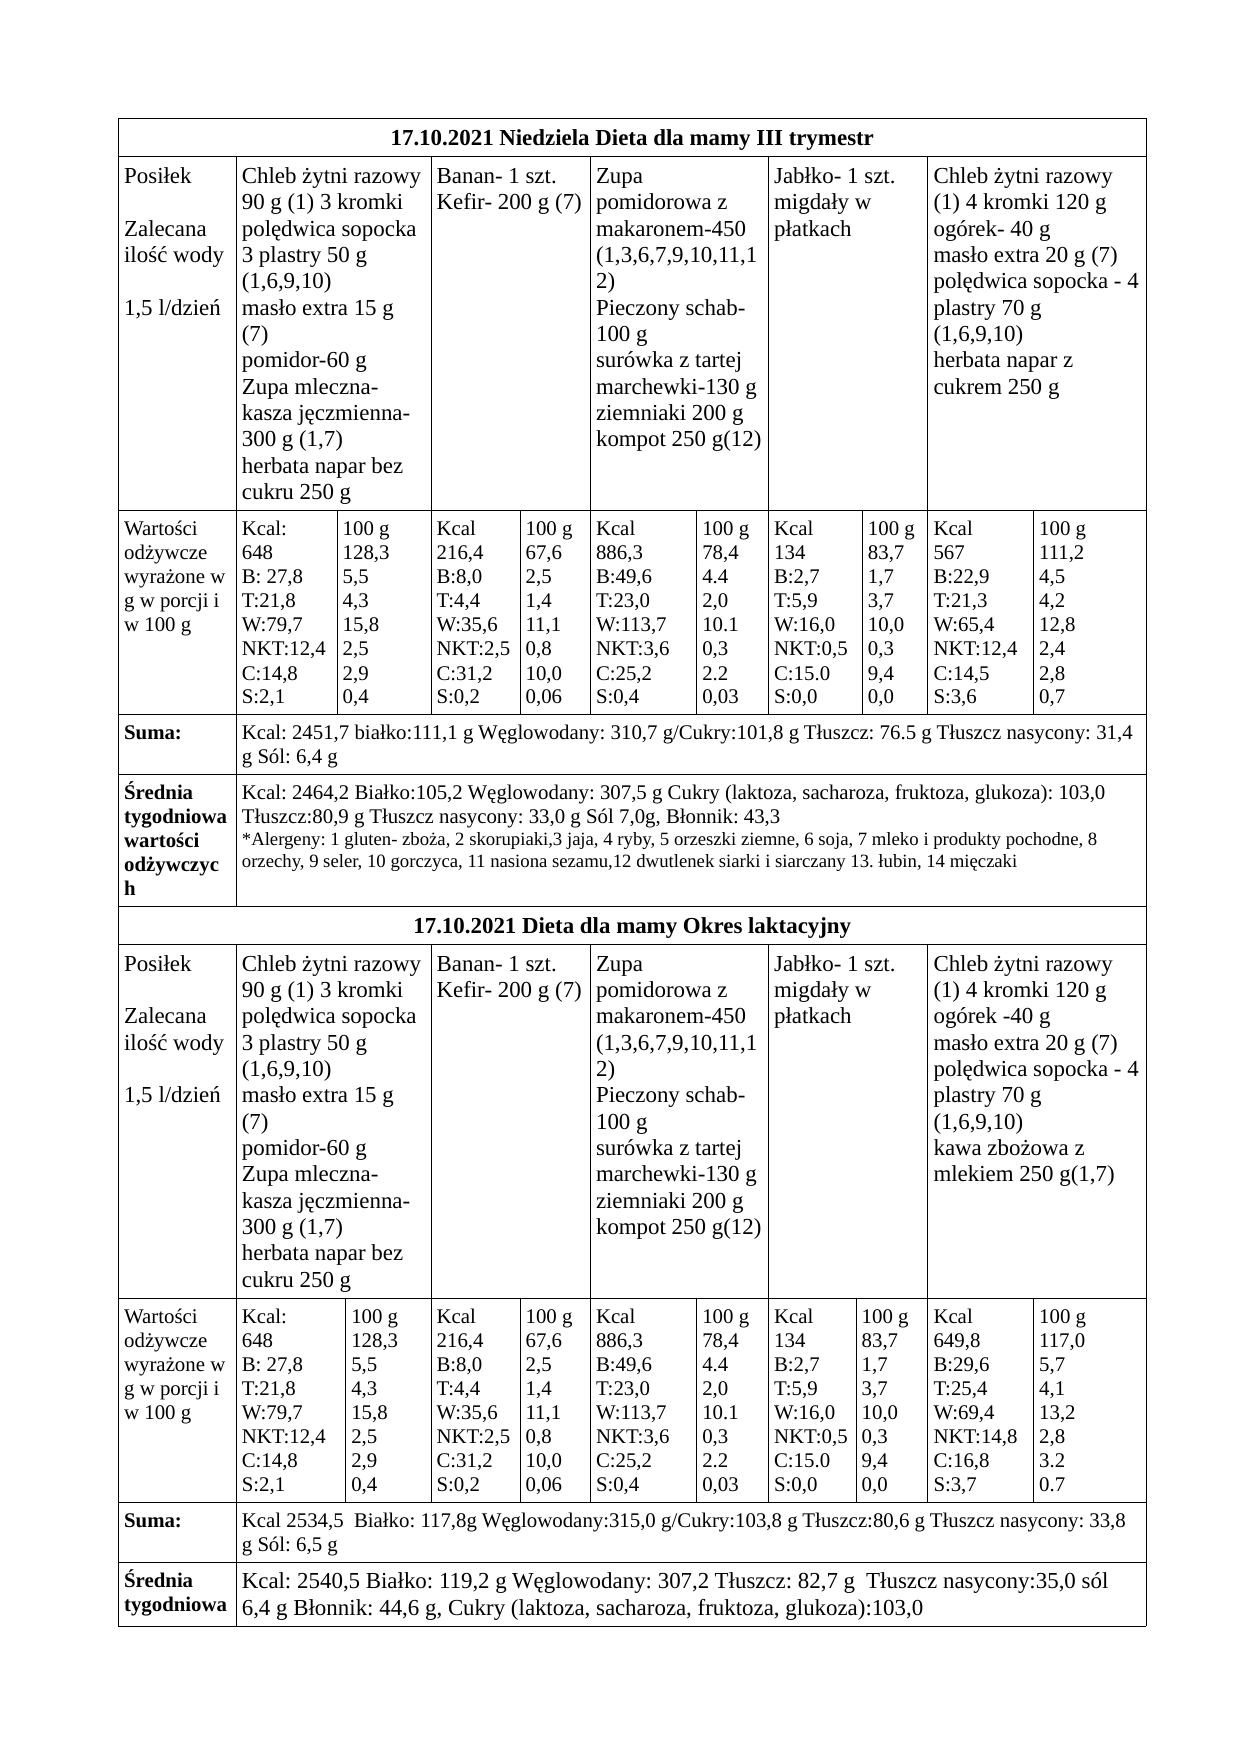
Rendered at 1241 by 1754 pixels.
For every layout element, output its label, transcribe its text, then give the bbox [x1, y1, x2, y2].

table_cell 100 g 78,4 4.4 2,0 10.1 0,3 2.2 0,03 [697, 511, 768, 714]
table_cell Kcal: 648 B: 27,8 T:21,8 W:79,7 NKT:12,4 C:14,8 S:2,1 [237, 511, 337, 714]
table_cell Zupa pomidorowa z makaronem-450 (1,3,6,7,9,10,11,12) Pieczony schab-100 g surówka z tartej marchewki-130 g ziemniaki 200 g kompot 250 g(12) [591, 157, 768, 510]
table_cell Banan- 1 szt. Kefir- 200 g (7) [432, 157, 590, 510]
table_cell Suma: [119, 715, 236, 774]
table_cell Kcal: 2451,7 białko:111,1 g Węglowodany: 310,7 g/Cukry:101,8 g Tłuszcz: 76.5 g Tłuszcz nasycony: 31,4 g Sól: 6,4 g [237, 715, 1146, 774]
table_cell Banan- 1 szt. Kefir- 200 g (7) [432, 945, 590, 1298]
table_cell Jabłko- 1 szt. migdały w płatkach [769, 157, 927, 510]
table_cell 100 g 128,3 5,5 4,3 15,8 2,5 2,9 0,4 [346, 1299, 431, 1502]
table_cell Kcal: 2540,5 Białko: 119,2 g Węglowodany: 307,2 Tłuszcz: 82,7 g Tłuszcz nasycony:35,0 sól 6,4 g Błonnik: 44,6 g, Cukry (laktoza, sacharoza, fruktoza, glukoza):103,0 [237, 1563, 1146, 1626]
table_cell 100 g 83,7 1,7 3,7 10,0 0,3 9,4 0,0 [863, 511, 927, 714]
table_cell 100 g 67,6 2,5 1,4 11,1 0,8 10,0 0,06 [521, 1299, 590, 1502]
table_cell Kcal 886,3 B:49,6 T:23,0 W:113,7 NKT:3,6 C:25,2 S:0,4 [591, 511, 696, 714]
table_cell Posiłek Zalecana ilość wody 1,5 l/dzień [119, 945, 236, 1298]
table_cell 100 g 128,3 5,5 4,3 15,8 2,5 2,9 0,4 [338, 511, 431, 714]
table_cell 100 g 78,4 4.4 2,0 10.1 0,3 2.2 0,03 [697, 1299, 768, 1502]
table_cell Kcal 134 B:2,7 T:5,9 W:16,0 NKT:0,5 C:15.0 S:0,0 [769, 511, 862, 714]
table_cell Kcal: 648 B: 27,8 T:21,8 W:79,7 NKT:12,4 C:14,8 S:2,1 [237, 1299, 345, 1502]
table_cell Jabłko- 1 szt. migdały w płatkach [769, 945, 927, 1298]
table_cell 100 g 111,2 4,5 4,2 12,8 2,4 2,8 0,7 [1034, 511, 1146, 714]
table_cell 100 g 83,7 1,7 3,7 10,0 0,3 9,4 0,0 [857, 1299, 927, 1502]
table_cell Posiłek Zalecana ilość wody 1,5 l/dzień [119, 157, 236, 510]
table_cell Zupa pomidorowa z makaronem-450 (1,3,6,7,9,10,11,12) Pieczony schab-100 g surówka z tartej marchewki-130 g ziemniaki 200 g kompot 250 g(12) [591, 945, 768, 1298]
table_cell Kcal 649,8 B:29,6 T:25,4 W:69,4 NKT:14,8 C:16,8 S:3,7 [928, 1299, 1033, 1502]
table_cell Chleb żytni razowy 90 g (1) 3 kromki polędwica sopocka 3 plastry 50 g (1,6,9,10) masło extra 15 g (7) pomidor-60 g Zupa mleczna- kasza jęczmienna- 300 g (1,7) herbata napar bez cukru 250 g [237, 945, 431, 1298]
table_cell 100 g 117,0 5,7 4,1 13,2 2,8 3.2 0.7 [1034, 1299, 1146, 1502]
table_cell Wartości odżywcze wyrażone w g w porcji i w 100 g [119, 511, 236, 714]
table_cell Kcal 134 B:2,7 T:5,9 W:16,0 NKT:0,5 C:15.0 S:0,0 [769, 1299, 856, 1502]
table_cell Chleb żytni razowy (1) 4 kromki 120 g ogórek- 40 g masło extra 20 g (7) polędwica sopocka - 4 plastry 70 g (1,6,9,10) herbata napar z cukrem 250 g [928, 157, 1146, 510]
table_cell Średnia tygodniowa wartości odżywczych [119, 775, 236, 906]
table_cell Średnia tygodniowa [119, 1563, 236, 1626]
table_cell Kcal 886,3 B:49,6 T:23,0 W:113,7 NKT:3,6 C:25,2 S:0,4 [591, 1299, 696, 1502]
table_header 17.10.2021 Niedziela Dieta dla mamy III trymestr [119, 119, 1146, 156]
table_cell Kcal: 2464,2 Białko:105,2 Węglowodany: 307,5 g Cukry (laktoza, sacharoza, fruktoza, glukoza): 103,0 Tłuszcz:80,9 g Tłuszcz nasycony: 33,0 g Sól 7,0g, Błonnik: 43,3 *Alergeny: 1 gluten- zboża, 2 skorupiaki,3 jaja, 4 ryby, 5 orzeszki ziemne, 6 soja, 7 mleko i produkty pochodne, 8 orzechy, 9 seler, 10 gorczyca, 11 nasiona sezamu,12 dwutlenek siarki i siarczany 13. łubin, 14 mięczaki [237, 775, 1146, 906]
table_cell 17.10.2021 Dieta dla mamy Okres laktacyjny [119, 907, 1146, 944]
table_cell Chleb żytni razowy (1) 4 kromki 120 g ogórek -40 g masło extra 20 g (7) polędwica sopocka - 4 plastry 70 g (1,6,9,10) kawa zbożowa z mlekiem 250 g(1,7) [928, 945, 1146, 1298]
table_cell Kcal 216,4 B:8,0 T:4,4 W:35,6 NKT:2,5 C:31,2 S:0,2 [432, 511, 520, 714]
table_cell Kcal 2534,5 Białko: 117,8g Węglowodany:315,0 g/Cukry:103,8 g Tłuszcz:80,6 g Tłuszcz nasycony: 33,8 g Sól: 6,5 g [237, 1503, 1146, 1562]
table_cell Chleb żytni razowy 90 g (1) 3 kromki polędwica sopocka 3 plastry 50 g (1,6,9,10) masło extra 15 g (7) pomidor-60 g Zupa mleczna- kasza jęczmienna- 300 g (1,7) herbata napar bez cukru 250 g [237, 157, 431, 510]
table_cell Kcal 216,4 B:8,0 T:4,4 W:35,6 NKT:2,5 C:31,2 S:0,2 [432, 1299, 520, 1502]
table_cell Wartości odżywcze wyrażone w g w porcji i w 100 g [119, 1299, 236, 1502]
table_cell Suma: [119, 1503, 236, 1562]
table_cell 100 g 67,6 2,5 1,4 11,1 0,8 10,0 0,06 [521, 511, 590, 714]
table_cell Kcal 567 B:22,9 T:21,3 W:65,4 NKT:12,4 C:14,5 S:3,6 [928, 511, 1033, 714]
